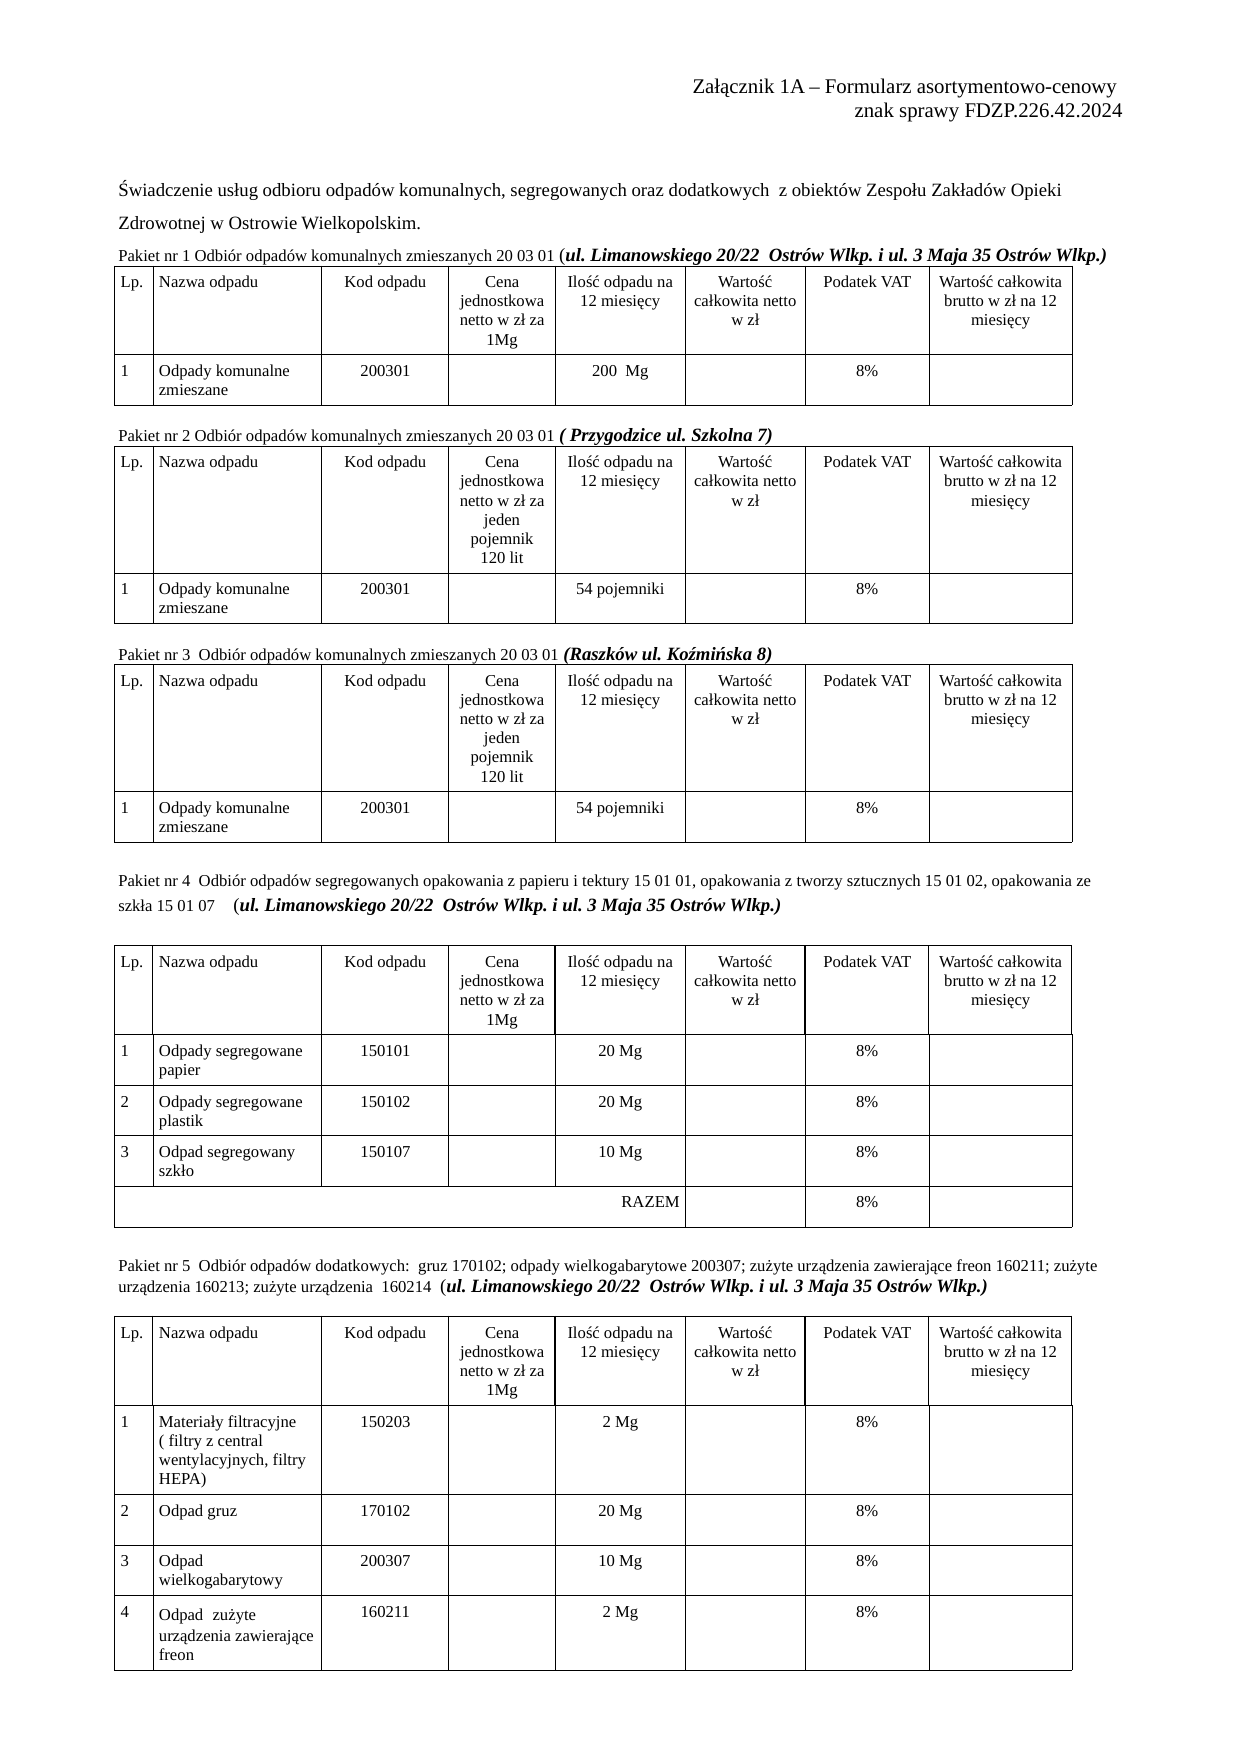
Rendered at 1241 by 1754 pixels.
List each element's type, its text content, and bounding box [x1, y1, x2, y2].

table_cell [686, 1035, 805, 1085]
text Pakiet nr 1 Odbiór odpadów komunalnych zmieszanych 20 03 01 (ul. Limanowskiego 20/22 Ostrów Wlkp. i ul. 3 Maja 35 Ostrów Wlkp.) [118, 244, 1122, 266]
table_header Wartość całkowita netto w zł [686, 447, 805, 573]
table_header Lp. [115, 946, 152, 1034]
table_header Lp. [115, 665, 153, 791]
table_cell 2 [115, 1086, 153, 1135]
table_header Nazwa odpadu [153, 1317, 321, 1405]
table_cell [686, 1086, 805, 1135]
table_cell 8% [806, 1136, 929, 1186]
table_cell [930, 1086, 1072, 1135]
table_cell Materiały filtracyjne ( filtry z central wentylacyjnych, filtry HEPA) [154, 1406, 321, 1494]
table_header Lp. [115, 1317, 152, 1405]
table_cell [449, 1495, 555, 1545]
table_header Cena jednostkowa netto w zł za jeden pojemnik 120 lit [449, 665, 555, 791]
table_cell Odpady komunalne zmieszane [154, 355, 321, 404]
table_cell 10 Mg [556, 1546, 685, 1595]
table_cell 3 [115, 1546, 153, 1595]
table_header Kod odpadu [322, 447, 448, 573]
table_cell [449, 1136, 555, 1186]
table_cell Odpady segregowane papier [154, 1035, 321, 1085]
table_cell [930, 1406, 1072, 1494]
table_header Kod odpadu [322, 1317, 448, 1405]
table_header Nazwa odpadu [153, 946, 321, 1034]
table_header Wartość całkowita brutto w zł na 12 miesięcy [929, 1317, 1071, 1405]
table_cell [686, 1596, 805, 1669]
table_cell [686, 1546, 805, 1595]
table_cell [686, 1187, 805, 1226]
table_header Ilość odpadu na 12 miesięcy [556, 1317, 685, 1405]
text Pakiet nr 5 Odbiór odpadów dodatkowych: gruz 170102; odpady wielkogabarytowe 200307; zużyte urządzenia zawierające freon 160211; zużyte urządzenia 160213; zużyte urządzenia 160214 (ul. Limanowskiego 20/22 Ostrów Wlkp. i ul. 3 Maja 35 Ostrów Wlkp.) [118, 1256, 1122, 1296]
table_cell [686, 355, 805, 404]
table_cell 1 [115, 792, 153, 842]
table_cell 200301 [322, 355, 448, 404]
table_header Wartość całkowita brutto w zł na 12 miesięcy [930, 447, 1072, 573]
table_cell 170102 [322, 1495, 448, 1545]
table_cell 8% [806, 1546, 929, 1595]
table_cell 10 Mg [556, 1136, 685, 1186]
text Pakiet nr 4 Odbiór odpadów segregowanych opakowania z papieru i tektury 15 01 01, opakowania z tworzy sztucznych 15 01 02, opakowania ze szkła 15 01 07 (ul. Limanowskiego 20/22 Ostrów Wlkp. i ul. 3 Maja 35 Ostrów Wlkp.) [118, 871, 1122, 916]
table_cell 150101 [322, 1035, 448, 1085]
table_cell [449, 1035, 555, 1085]
table_header Wartość całkowita netto w zł [686, 267, 805, 354]
table_cell RAZEM [115, 1187, 685, 1226]
table_header Ilość odpadu na 12 miesięcy [556, 447, 685, 573]
table_header Podatek VAT [806, 946, 928, 1034]
table_cell 200301 [322, 792, 448, 842]
table_cell 2 Mg [556, 1596, 685, 1669]
table_cell Odpady komunalne zmieszane [154, 574, 321, 623]
table_cell [449, 574, 555, 623]
table_cell [449, 1406, 555, 1494]
table_header Ilość odpadu na 12 miesięcy [556, 267, 685, 354]
table_cell [686, 792, 805, 842]
table_header Nazwa odpadu [154, 267, 321, 354]
text Świadczenie usług odbioru odpadów komunalnych, segregowanych oraz dodatkowych z obiektów Zespołu Zakładów Opieki Zdrowotnej w Ostrowie Wielkopolskim. [118, 179, 1122, 233]
table_cell [686, 1406, 805, 1494]
table_cell 200 Mg [556, 355, 685, 404]
table_cell 200307 [322, 1546, 448, 1595]
table_cell 150203 [322, 1406, 448, 1494]
table_cell 8% [806, 792, 929, 842]
table_cell [930, 355, 1072, 404]
table_cell [449, 1086, 555, 1135]
table_header Podatek VAT [806, 267, 929, 354]
table_header Cena jednostkowa netto w zł za 1Mg [449, 1317, 554, 1405]
table_cell Odpady komunalne zmieszane [154, 792, 321, 842]
table_cell 1 [115, 1035, 153, 1085]
text Pakiet nr 2 Odbiór odpadów komunalnych zmieszanych 20 03 01 ( Przygodzice ul. Szkolna 7) [118, 424, 1122, 446]
table_header Podatek VAT [806, 1317, 928, 1405]
table_header Lp. [115, 447, 153, 573]
table_cell 2 [115, 1495, 153, 1545]
table_header Wartość całkowita netto w zł [686, 1317, 804, 1405]
table_header Nazwa odpadu [154, 665, 321, 791]
table_cell 150107 [322, 1136, 448, 1186]
table_cell [930, 1546, 1072, 1595]
table_header Wartość całkowita brutto w zł na 12 miesięcy [930, 267, 1072, 354]
table_cell 150102 [322, 1086, 448, 1135]
table_cell 1 [115, 355, 153, 404]
table_cell 4 [115, 1596, 153, 1669]
table_cell 8% [806, 1086, 929, 1135]
table_cell 8% [806, 1406, 929, 1494]
table_cell [449, 355, 555, 404]
table_cell [449, 792, 555, 842]
table_cell 8% [806, 1187, 929, 1226]
table_header Wartość całkowita brutto w zł na 12 miesięcy [930, 665, 1072, 791]
table_header Wartość całkowita netto w zł [686, 665, 805, 791]
table_header Kod odpadu [322, 946, 448, 1034]
table_header Ilość odpadu na 12 miesięcy [556, 665, 685, 791]
table_cell Odpady segregowane plastik [154, 1086, 321, 1135]
table_header Podatek VAT [806, 665, 929, 791]
table_cell [686, 574, 805, 623]
table_cell 8% [806, 1495, 929, 1545]
table_cell 8% [806, 1035, 929, 1085]
table_cell [930, 1136, 1072, 1186]
table_cell 1 [115, 1406, 153, 1494]
table_cell 8% [806, 355, 929, 404]
table_header Ilość odpadu na 12 miesięcy [556, 946, 685, 1034]
table_cell 3 [115, 1136, 153, 1186]
table_cell [930, 1495, 1072, 1545]
table_header Cena jednostkowa netto w zł za jeden pojemnik 120 lit [449, 447, 555, 573]
text Pakiet nr 3 Odbiór odpadów komunalnych zmieszanych 20 03 01 (Raszków ul. Koźmińska 8) [118, 643, 1122, 664]
table_header Kod odpadu [322, 665, 448, 791]
table_cell 8% [806, 574, 929, 623]
table_cell Odpad segregowany szkło [154, 1136, 321, 1186]
table_cell 2 Mg [556, 1406, 685, 1494]
table_cell [930, 574, 1072, 623]
table_cell Odpad gruz [154, 1495, 321, 1545]
table_cell 160211 [322, 1596, 448, 1669]
table_header Podatek VAT [806, 447, 929, 573]
table_cell 200301 [322, 574, 448, 623]
table_cell 8% [806, 1596, 929, 1669]
table_header Lp. [115, 267, 153, 354]
table_header Cena jednostkowa netto w zł za 1Mg [449, 946, 554, 1034]
table_cell [449, 1596, 555, 1669]
table_header Wartość całkowita brutto w zł na 12 miesięcy [929, 946, 1071, 1034]
table_cell 54 pojemniki [556, 574, 685, 623]
table_cell [930, 792, 1072, 842]
table_cell [686, 1136, 805, 1186]
table_cell Odpad wielkogabarytowy [154, 1546, 321, 1595]
table_cell [930, 1596, 1072, 1669]
table_cell 20 Mg [556, 1495, 685, 1545]
table_cell Odpad zużyte urządzenia zawierające freon [154, 1596, 321, 1669]
table_header Cena jednostkowa netto w zł za 1Mg [449, 267, 555, 354]
table_cell 20 Mg [556, 1035, 685, 1085]
table_cell [930, 1035, 1072, 1085]
table_cell 1 [115, 574, 153, 623]
table_header Wartość całkowita netto w zł [686, 946, 804, 1034]
table_cell [449, 1546, 555, 1595]
table_cell [686, 1495, 805, 1545]
table_cell [930, 1187, 1072, 1226]
table_header Kod odpadu [322, 267, 448, 354]
table_cell 20 Mg [556, 1086, 685, 1135]
table_cell 54 pojemniki [556, 792, 685, 842]
table_header Nazwa odpadu [154, 447, 321, 573]
